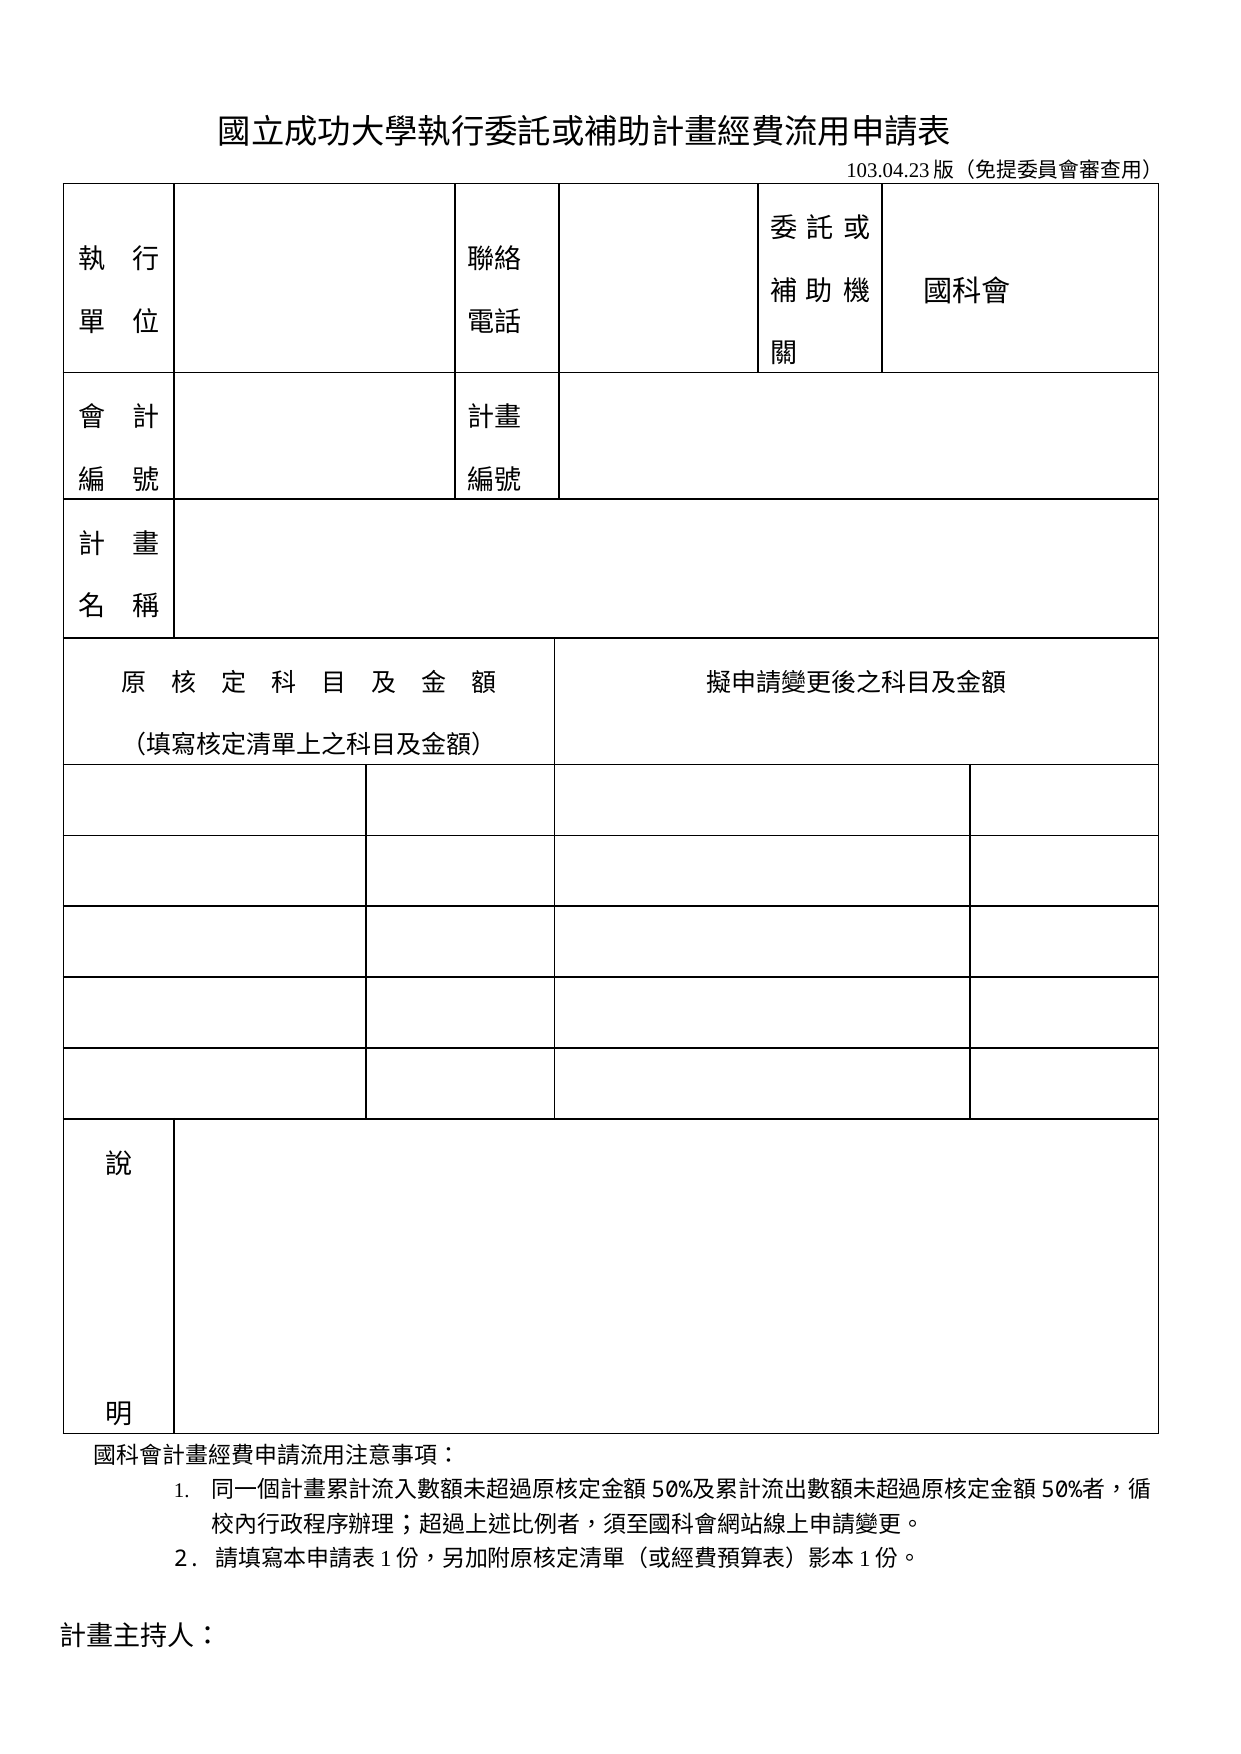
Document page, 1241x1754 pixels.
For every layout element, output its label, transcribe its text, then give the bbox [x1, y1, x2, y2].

text 103.04.23版（免提委員會審查用） [209, 153, 1162, 183]
text 2. 請填寫本申請表1份，另加附原核定清單（或經費預算表）影本1份。 [59, 1540, 1162, 1573]
table_cell 計畫 編號 [456, 373, 558, 498]
table_cell [971, 765, 1158, 834]
table_header 國科會 [883, 184, 1158, 372]
table_cell [971, 1049, 1158, 1118]
table_cell 說 明 [64, 1120, 173, 1433]
text 國科會計畫經費申請流用注意事項： [82, 1434, 1162, 1471]
table_header 委託或補助機關 [759, 184, 881, 372]
table_cell [64, 1049, 365, 1118]
table_cell [971, 836, 1158, 905]
text 國立成功大學執行委託或補助計畫經費流用申請表 [209, 104, 1162, 153]
table_cell [64, 978, 365, 1047]
table_header 聯絡電話 [456, 184, 558, 372]
table_cell [367, 836, 554, 905]
table_cell [971, 978, 1158, 1047]
table_header 執 行單 位 [64, 184, 173, 372]
table_cell [555, 978, 969, 1047]
table_cell [367, 765, 554, 834]
table_cell [175, 1120, 1158, 1433]
table_cell [555, 765, 969, 834]
table_cell 會 計編 號 [64, 373, 173, 498]
table_cell [555, 907, 969, 976]
table_cell [64, 907, 365, 976]
table_cell [367, 907, 554, 976]
table_cell [64, 765, 365, 834]
table_cell [560, 373, 1158, 498]
table_cell [64, 836, 365, 905]
table_cell [971, 907, 1158, 976]
table_header [175, 184, 454, 372]
table_cell [175, 500, 1158, 637]
table_cell [175, 373, 454, 498]
table_cell [555, 1049, 969, 1118]
text 計畫主持人： [59, 1592, 1162, 1655]
table_cell 計 畫名 稱 [64, 500, 173, 637]
table_cell [555, 836, 969, 905]
list 同一個計畫累計流入數額未超過原核定金額50%及累計流出數額未超過原核定金額50%者，循校內行政程序辦理；超過上述比例者，須至國科會網站線上申請變更。 [174, 1471, 1162, 1540]
table_cell 原 核 定 科 目 及 金 額 （填寫核定清單上之科目及金額） [64, 639, 554, 764]
table_cell [367, 978, 554, 1047]
table_cell [367, 1049, 554, 1118]
table_cell 擬申請變更後之科目及金額 [555, 639, 1158, 764]
table_header [560, 184, 757, 372]
